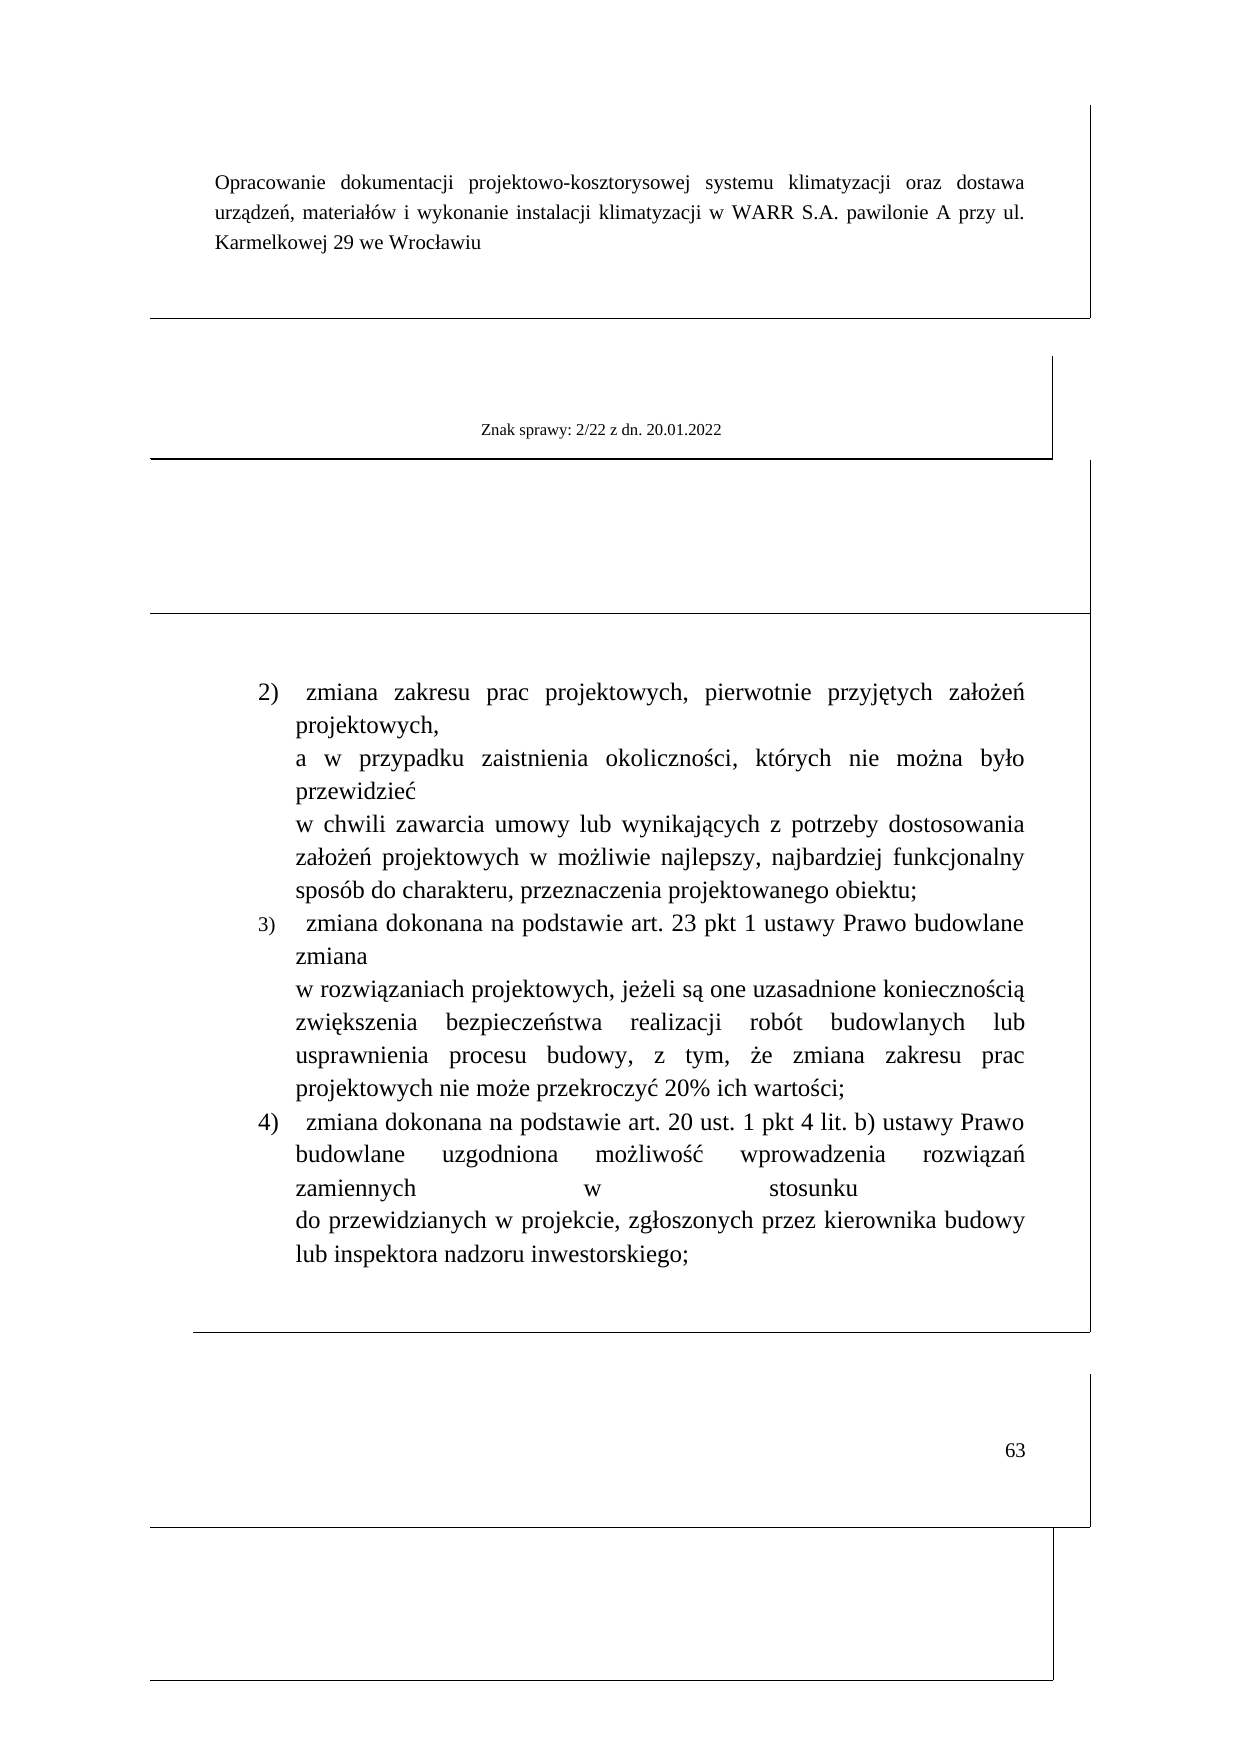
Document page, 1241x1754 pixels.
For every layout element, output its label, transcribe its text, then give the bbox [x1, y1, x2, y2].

list zmiana dokonana na podstawie art. 20 ust. 1 pkt 4 lit. b) ustawy Prawo budowlane uzgodniona możliwość wprowadzenia rozwiązań zamiennych w stosunku do przewidzianych w projekcie, zgłoszonych przez kierownika budowy lub inspektora nadzoru inwestorskiego; [193, 1042, 1090, 1332]
list zmiana zakresu prac projektowych, pierwotnie przyjętych założeń projektowych, a w przypadku zaistnienia okoliczności, których nie można było przewidzieć w chwili zawarcia umowy lub wynikających z potrzeby dostosowania założeń projektowych w możliwie najlepszy, najbardziej funkcjonalny sposób do charakteru, przeznaczenia projektowanego obiektu; [193, 613, 1090, 844]
list zmiana dokonana na podstawie art. 23 pkt 1 ustawy Prawo budowlane zmiana w rozwiązaniach projektowych, jeżeli są one uzasadnione koniecznością zwiększenia bezpieczeństwa realizacji robót budowlanych lub usprawnienia procesu budowy, z tym, że zmiana zakresu prac projektowych nie może przekroczyć 20% ich wartości; [193, 844, 1090, 1042]
